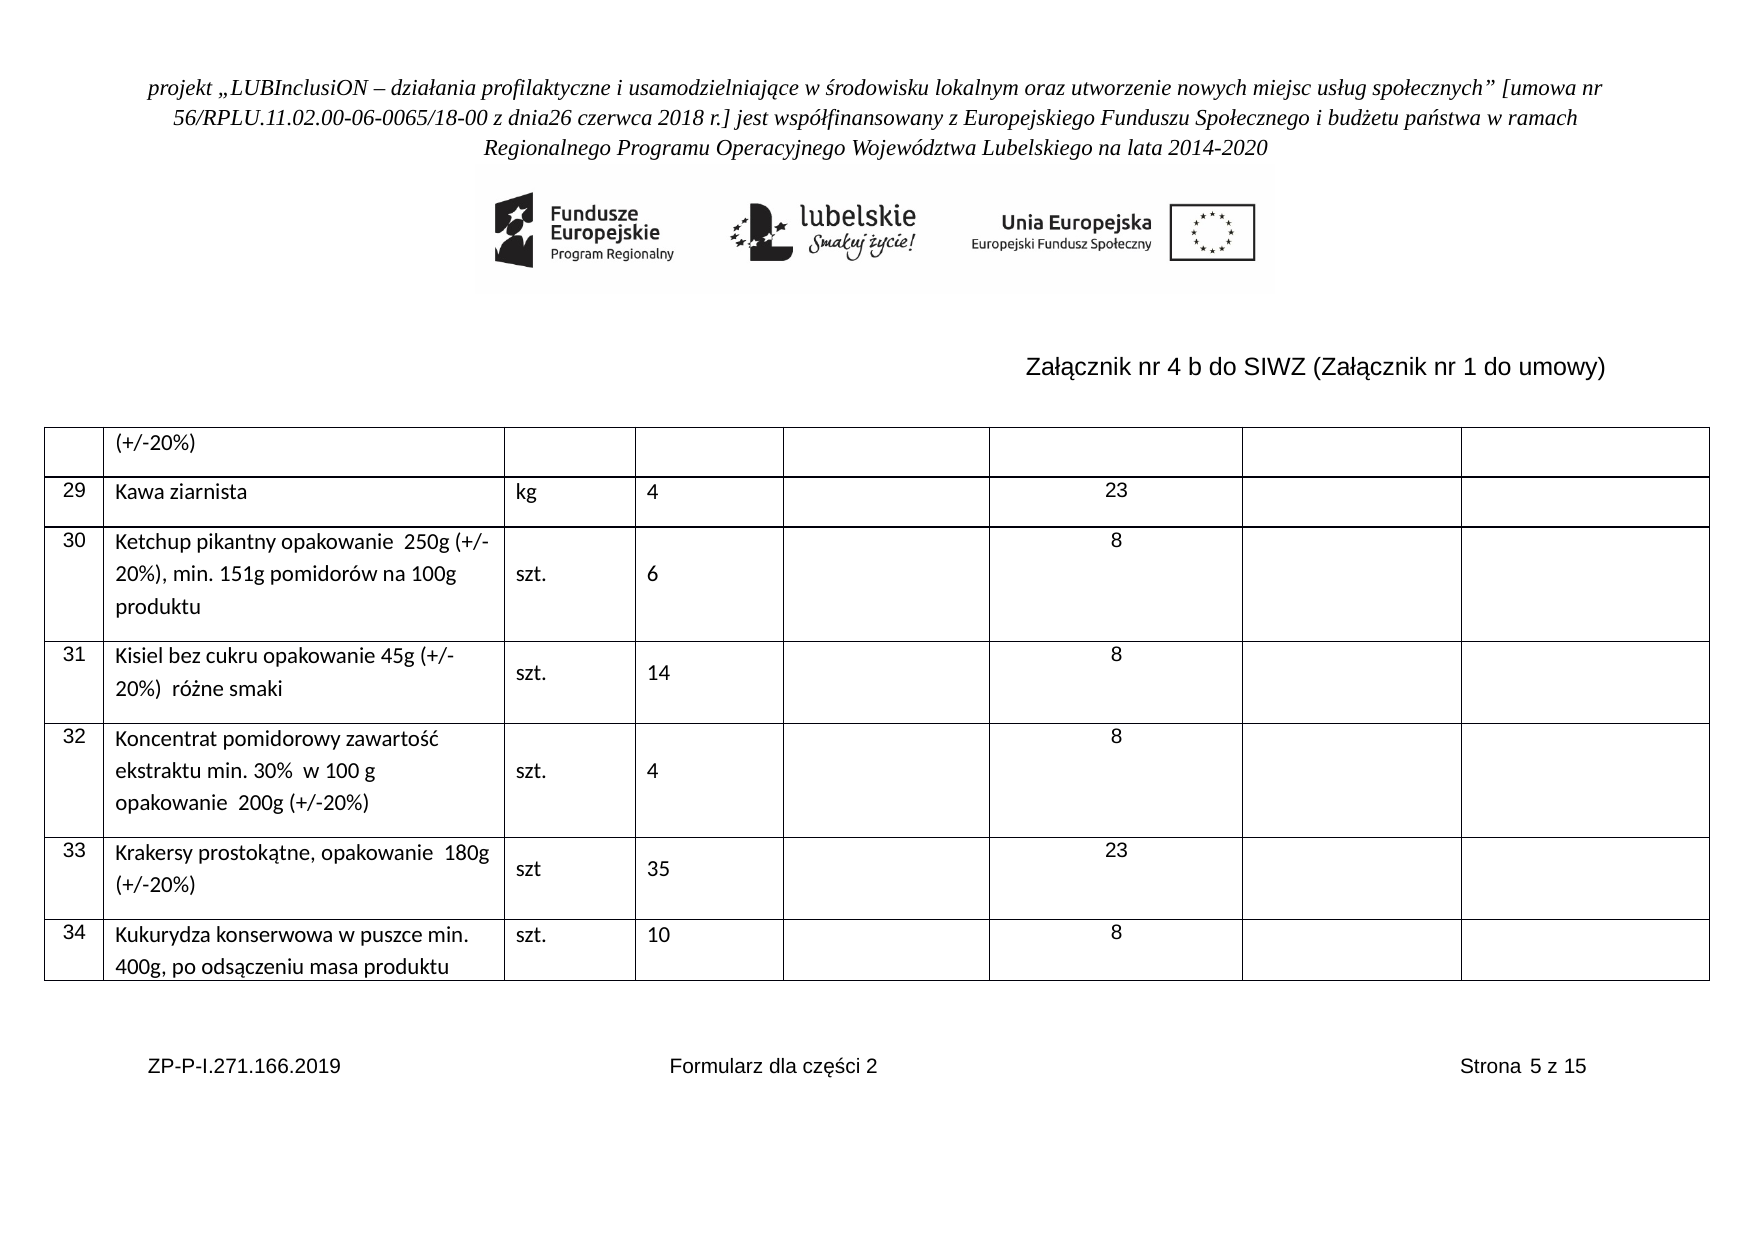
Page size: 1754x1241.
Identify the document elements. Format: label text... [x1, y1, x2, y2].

table_cell Kawa ziarnista [104, 478, 504, 526]
table_cell (+/-20%) [104, 428, 504, 476]
table_cell 8 [990, 920, 1242, 980]
table_cell [1243, 838, 1461, 919]
table_cell Kisiel bez cukru opakowanie 45g (+/-20%) różne smaki [104, 642, 504, 723]
table_cell [784, 528, 989, 641]
table_cell [784, 838, 989, 919]
table_cell 8 [990, 724, 1242, 837]
table_cell 8 [990, 528, 1242, 641]
table_cell 6 [636, 528, 783, 641]
table_cell [1462, 642, 1709, 723]
table_cell [1462, 528, 1709, 641]
table_cell [505, 428, 635, 476]
table_cell [1243, 478, 1461, 526]
table_cell 33 [45, 838, 103, 919]
table_cell [1462, 724, 1709, 837]
table_cell [1462, 838, 1709, 919]
table_cell [784, 642, 989, 723]
table_cell 4 [636, 724, 783, 837]
table_cell [45, 428, 103, 476]
table_cell szt. [505, 920, 635, 980]
table_cell 29 [45, 478, 103, 526]
table_cell szt. [505, 724, 635, 837]
table_cell [1462, 478, 1709, 526]
table_cell [636, 428, 783, 476]
table_cell [1462, 428, 1709, 476]
table_cell [1243, 724, 1461, 837]
table_cell [784, 920, 989, 980]
table_cell [1243, 642, 1461, 723]
table_cell 8 [990, 642, 1242, 723]
table_cell Ketchup pikantny opakowanie 250g (+/-20%), min. 151g pomidorów na 100g produktu [104, 528, 504, 641]
table_cell [784, 724, 989, 837]
table_cell Kukurydza konserwowa w puszce min. 400g, po odsączeniu masa produktu [104, 920, 504, 980]
table_cell 23 [990, 838, 1242, 919]
table_cell szt. [505, 528, 635, 641]
table_cell 34 [45, 920, 103, 980]
table_cell 35 [636, 838, 783, 919]
table_cell Krakersy prostokątne, opakowanie 180g (+/-20%) [104, 838, 504, 919]
table_cell szt [505, 838, 635, 919]
table_cell 32 [45, 724, 103, 837]
table_cell 31 [45, 642, 103, 723]
table_cell [1243, 528, 1461, 641]
table_cell 23 [990, 478, 1242, 526]
table_cell [1243, 428, 1461, 476]
table_cell Koncentrat pomidorowy zawartość ekstraktu min. 30% w 100 g opakowanie 200g (+/-20%) [104, 724, 504, 837]
table_cell 30 [45, 528, 103, 641]
table_cell [784, 478, 989, 526]
table_cell kg [505, 478, 635, 526]
table_cell [1243, 920, 1461, 980]
table_cell 14 [636, 642, 783, 723]
table_cell [1462, 920, 1709, 980]
table_cell 4 [636, 478, 783, 526]
table_cell 10 [636, 920, 783, 980]
table_cell szt. [505, 642, 635, 723]
table_cell [784, 428, 989, 476]
table_cell [990, 428, 1242, 476]
picture [474, 164, 1275, 294]
